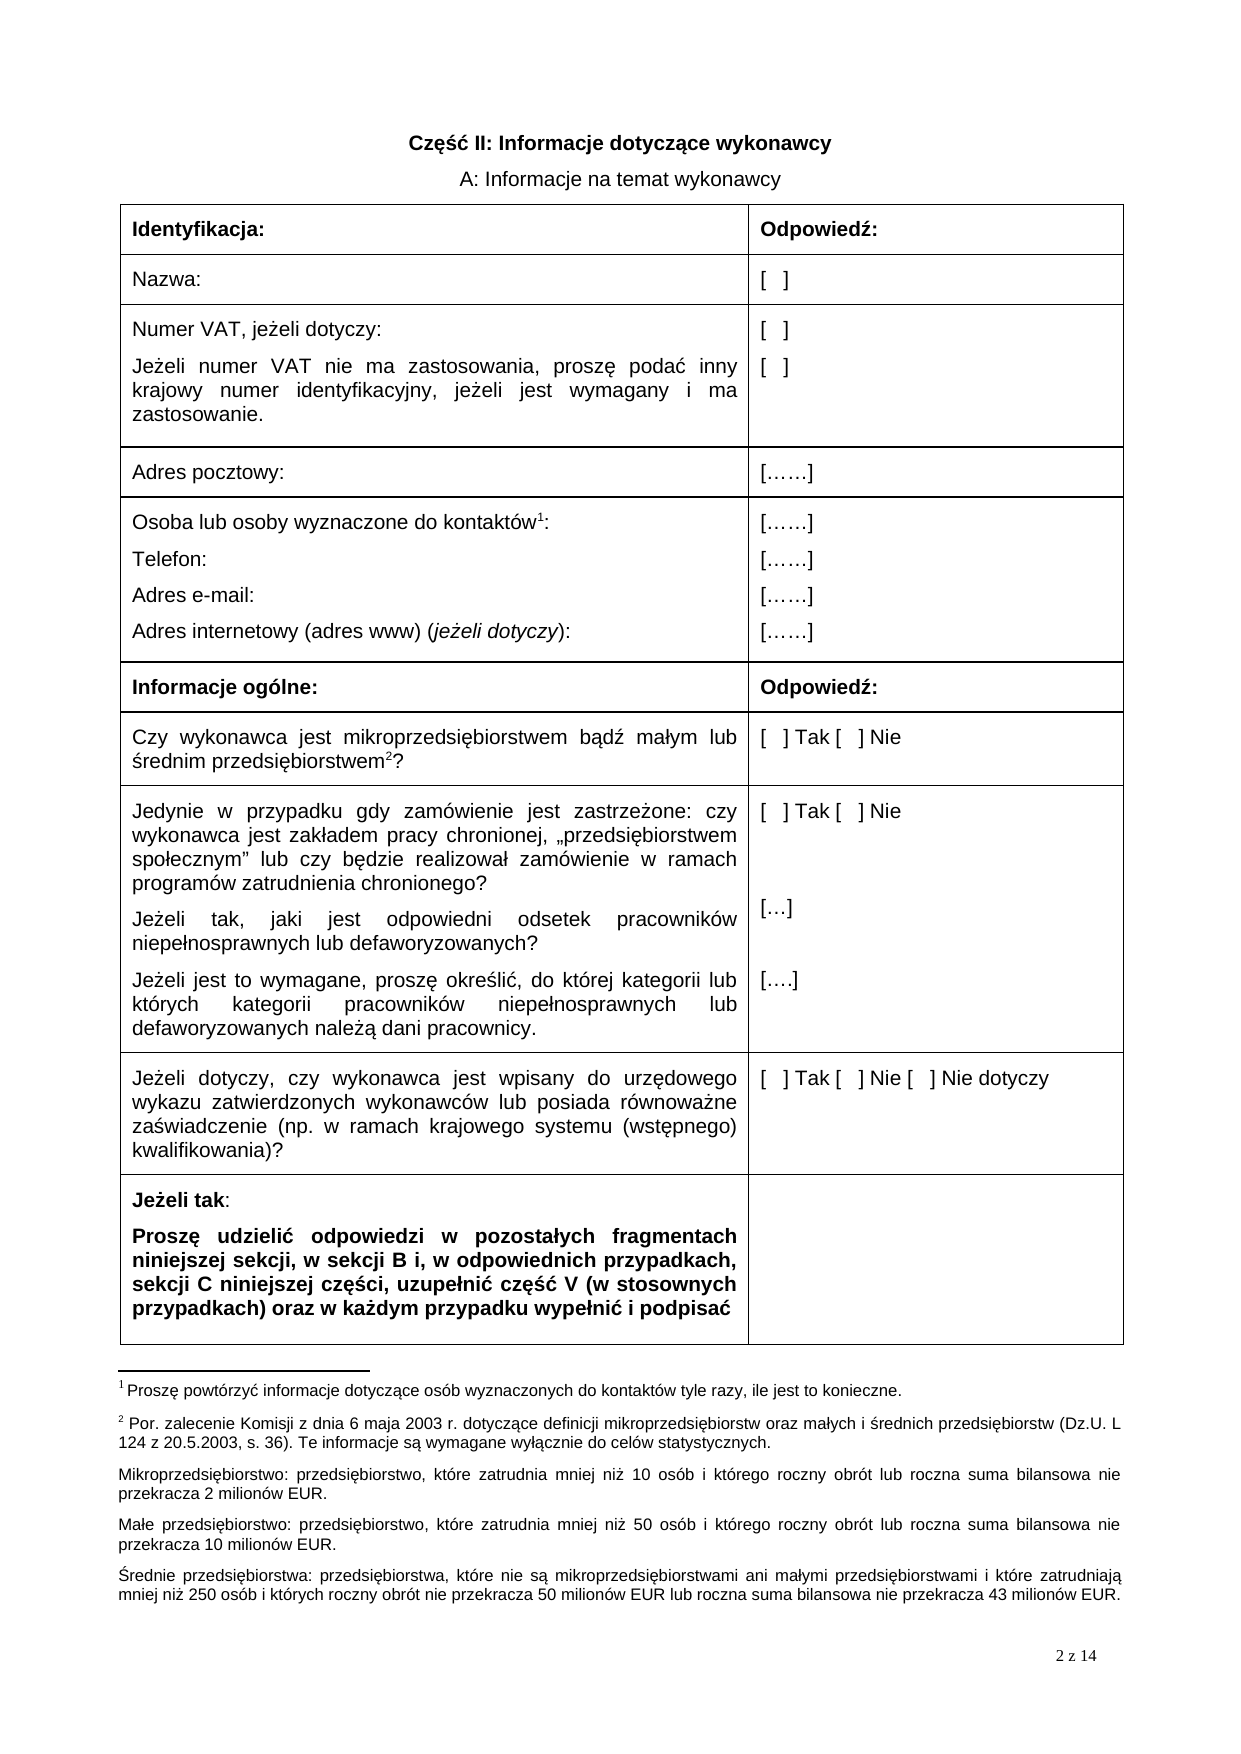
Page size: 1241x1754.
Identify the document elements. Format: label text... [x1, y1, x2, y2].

table_cell [ ] [749, 255, 1123, 303]
table_cell Osoba lub osoby wyznaczone do kontaktów: Telefon: Adres e-mail: Adres internetowy (adres www) (jeżeli dotyczy): [121, 498, 748, 661]
table_cell [……] [749, 448, 1123, 496]
table_header Odpowiedź: [749, 205, 1123, 253]
table_cell Adres pocztowy: [121, 448, 748, 496]
table_cell [ ] [ ] [749, 305, 1123, 446]
table_cell [ ] Tak [ ] Nie [ ] Nie dotyczy [749, 1053, 1123, 1174]
text Część II: Informacje dotyczące wykonawcy [118, 131, 1122, 154]
table_cell Numer VAT, jeżeli dotyczy: Jeżeli numer VAT nie ma zastosowania, proszę podać inny krajowy numer identyfikacyjny, jeżeli jest wymagany i ma zastosowanie. [121, 305, 748, 446]
table_cell Odpowiedź: [749, 663, 1123, 711]
table_cell [……] [……] [……] [……] [749, 498, 1123, 661]
table_cell Jedynie w przypadku gdy zamówienie jest zastrzeżone: czy wykonawca jest zakładem pracy chronionej, „przedsiębiorstwem społecznym” lub czy będzie realizował zamówienie w ramach programów zatrudnienia chronionego? Jeżeli tak, jaki jest odpowiedni odsetek pracowników niepełnosprawnych lub defaworyzowanych? Jeżeli jest to wymagane, proszę określić, do której kategorii lub których kategorii pracowników niepełnosprawnych lub defaworyzowanych należą dani pracownicy. [121, 786, 748, 1052]
table_cell Nazwa: [121, 255, 748, 303]
text A: Informacje na temat wykonawcy [118, 167, 1122, 191]
table_cell [ ] Tak [ ] Nie [749, 713, 1123, 785]
table_cell Jeżeli tak: Proszę udzielić odpowiedzi w pozostałych fragmentach niniejszej sekcji, w sekcji B i, w odpowiednich przypadkach, sekcji C niniejszej części, uzupełnić część V (w stosownych przypadkach) oraz w każdym przypadku wypełnić i podpisać [121, 1175, 748, 1344]
table_cell Czy wykonawca jest mikroprzedsiębiorstwem bądź małym lub średnim przedsiębiorstwem? [121, 713, 748, 785]
table_cell Jeżeli dotyczy, czy wykonawca jest wpisany do urzędowego wykazu zatwierdzonych wykonawców lub posiada równoważne zaświadczenie (np. w ramach krajowego systemu (wstępnego) kwalifikowania)? [121, 1053, 748, 1174]
table_cell [ ] Tak [ ] Nie […] [….] [749, 786, 1123, 1052]
table_cell [749, 1175, 1123, 1344]
table_header Identyfikacja: [121, 205, 748, 253]
table_cell Informacje ogólne: [121, 663, 748, 711]
